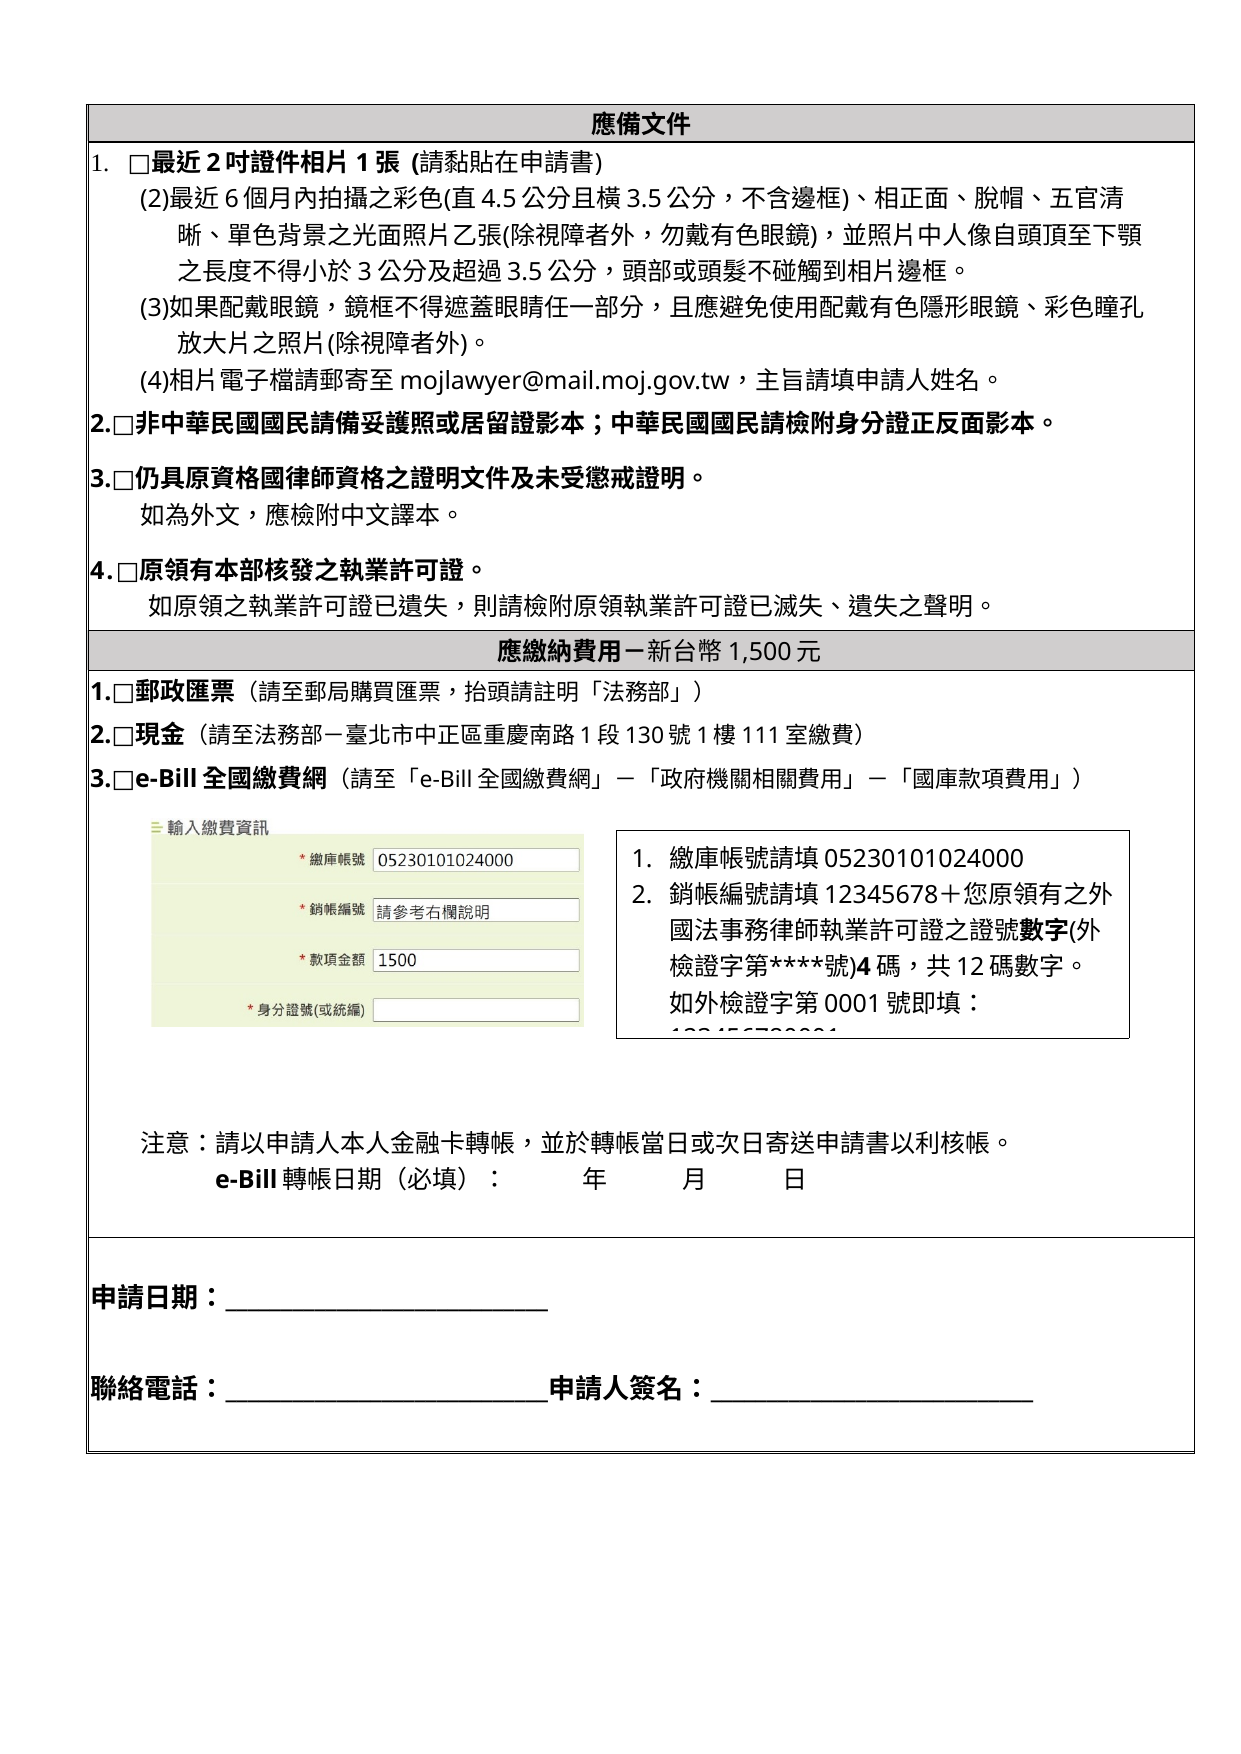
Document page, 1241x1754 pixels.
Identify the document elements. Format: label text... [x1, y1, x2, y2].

table_cell 1.□郵政匯票（請至郵局購買匯票，抬頭請註明「法務部」） 2.□現金（請至法務部－臺北市中正區重慶南路1段130號1樓111室繳費） 3.□e-Bill全國繳費網（請至「e-Bill全國繳費網」－「政府機關相關費用」－「國庫款項費用」） 注意：請以申請人本人金融卡轉帳，並於轉帳當日或次日寄送申請書以利核帳。 e-Bill轉帳日期（必填）： 年 月 日 [89, 671, 1194, 1237]
picture [150, 818, 584, 1027]
table_cell 申請日期：_____________________________ 聯絡電話：_____________________________申請人簽名：_____________________________ [89, 1238, 1194, 1451]
table_header 應備文件 [89, 105, 1194, 141]
table_cell 應繳納費用－新台幣1,500元 [89, 631, 1194, 670]
table_cell □最近2吋證件相片1張 (請黏貼在申請書) (2)最近6個月內拍攝之彩色(直4.5公分且橫3.5公分，不含邊框)、相正面、脫帽、五官清晰、單色背景之光面照片乙張(除視障者外，勿戴有色眼鏡)，並照片中人像自頭頂至下顎之長度不得小於3公分及超過3.5公分，頭部或頭髮不碰觸到相片邊框。 (3)如果配戴眼鏡，鏡框不得遮蓋眼睛任一部分，且應避免使用配戴有色隱形眼鏡、彩色瞳孔放大片之照片(除視障者外)。 (4)相片電子檔請郵寄至mojlawyer@mail.moj.gov.tw，主旨請填申請人姓名。 2.□非中華民國國民請備妥護照或居留證影本；中華民國國民請檢附身分證正反面影本。 3.□仍具原資格國律師資格之證明文件及未受懲戒證明。 如為外文，應檢附中文譯本。 4.□原領有本部核發之執業許可證。 如原領之執業許可證已遺失，則請檢附原領執業許可證已滅失、遺失之聲明。 [89, 143, 1194, 630]
